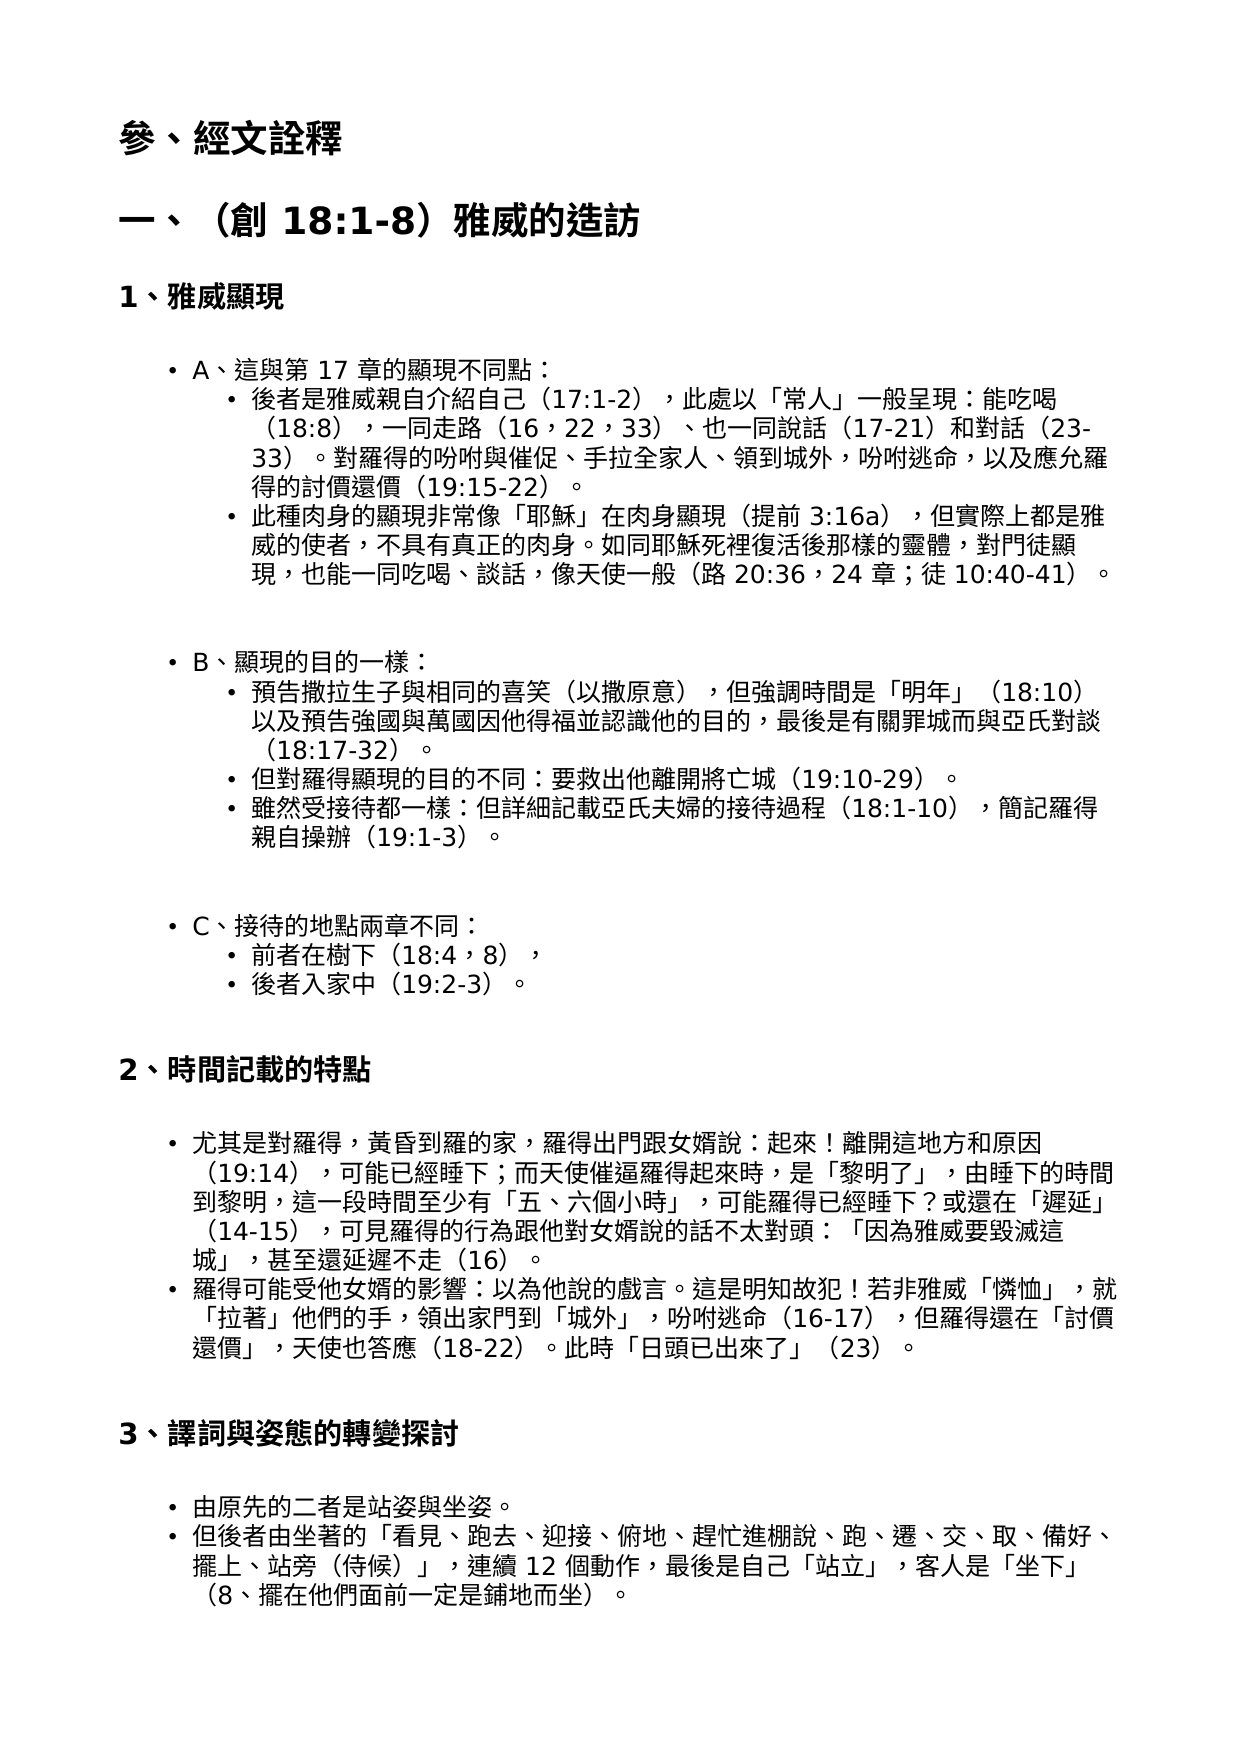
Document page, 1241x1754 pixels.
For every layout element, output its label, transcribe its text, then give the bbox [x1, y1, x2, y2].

subtitle 一、（創 18:1-8）雅威的造訪 [118, 199, 1122, 243]
list 後者入家中（19:2-3）。 [236, 970, 1122, 999]
list 此種肉身的顯現非常像「耶穌」在肉身顯現（提前 3:16a），但實際上都是雅威的使者，不具有真正的肉身。如同耶穌死裡復活後那樣的靈體，對門徒顯現，也能一同吃喝、談話，像天使一般（路 20:36，24 章；徒 10:40-41）。 [236, 502, 1122, 590]
list C、接待的地點兩章不同： [177, 912, 1122, 941]
subtitle 1、雅威顯現 [118, 280, 1122, 314]
list B、顯現的目的一樣： [177, 649, 1122, 678]
list 尤其是對羅得，黃昏到羅的家，羅得出門跟女婿說：起來！離開這地方和原因（19:14），可能已經睡下；而天使催逼羅得起來時，是「黎明了」，由睡下的時間到黎明，這一段時間至少有「五、六個小時」，可能羅得已經睡下？或還在「遲延」（14-15），可見羅得的行為跟他對女婿說的話不太對頭：「因為雅威要毀滅這城」，甚至還延遲不走（16）。 [177, 1130, 1122, 1276]
subtitle 3、譯詞與姿態的轉變探討 [118, 1417, 1122, 1451]
list 但對羅得顯現的目的不同：要救出他離開將亡城（19:10-29）。 [236, 765, 1122, 794]
list 後者是雅威親自介紹自己（17:1-2），此處以「常人」一般呈現：能吃喝（18:8），一同走路（16，22，33）、也一同說話（17-21）和對話（23-33）。對羅得的吩咐與催促、手拉全家人、領到城外，吩咐逃命，以及應允羅得的討價還價（19:15-22）。 [236, 386, 1122, 502]
list 前者在樹下（18:4，8）， [236, 941, 1122, 970]
list 羅得可能受他女婿的影響：以為他說的戲言。這是明知故犯！若非雅威「憐恤」，就「拉著」他們的手，領出家門到「城外」，吩咐逃命（16-17），但羅得還在「討價還價」，天使也答應（18-22）。此時「日頭已出來了」（23）。 [177, 1276, 1122, 1363]
subtitle 2、時間記載的特點 [118, 1054, 1122, 1088]
list 但後者由坐著的「看見、跑去、迎接、俯地、趕忙進棚說、跑、遷、交、取、備好、擺上、站旁（侍候）」，連續 12 個動作，最後是自己「站立」，客人是「坐下」（8、擺在他們面前一定是鋪地而坐）。 [177, 1523, 1122, 1610]
list 由原先的二者是站姿與坐姿。 [177, 1493, 1122, 1523]
list A、這與第 17 章的顯現不同點： [177, 356, 1122, 386]
list 預告撒拉生子與相同的喜笑（以撒原意），但強調時間是「明年」（18:10）以及預告強國與萬國因他得福並認識他的目的，最後是有關罪城而與亞氏對談（18:17-32）。 [236, 678, 1122, 765]
subtitle 參、經文詮釋 [118, 118, 1122, 162]
list 雖然受接待都一樣：但詳細記載亞氏夫婦的接待過程（18:1-10），簡記羅得親自操辦（19:1-3）。 [236, 794, 1122, 853]
